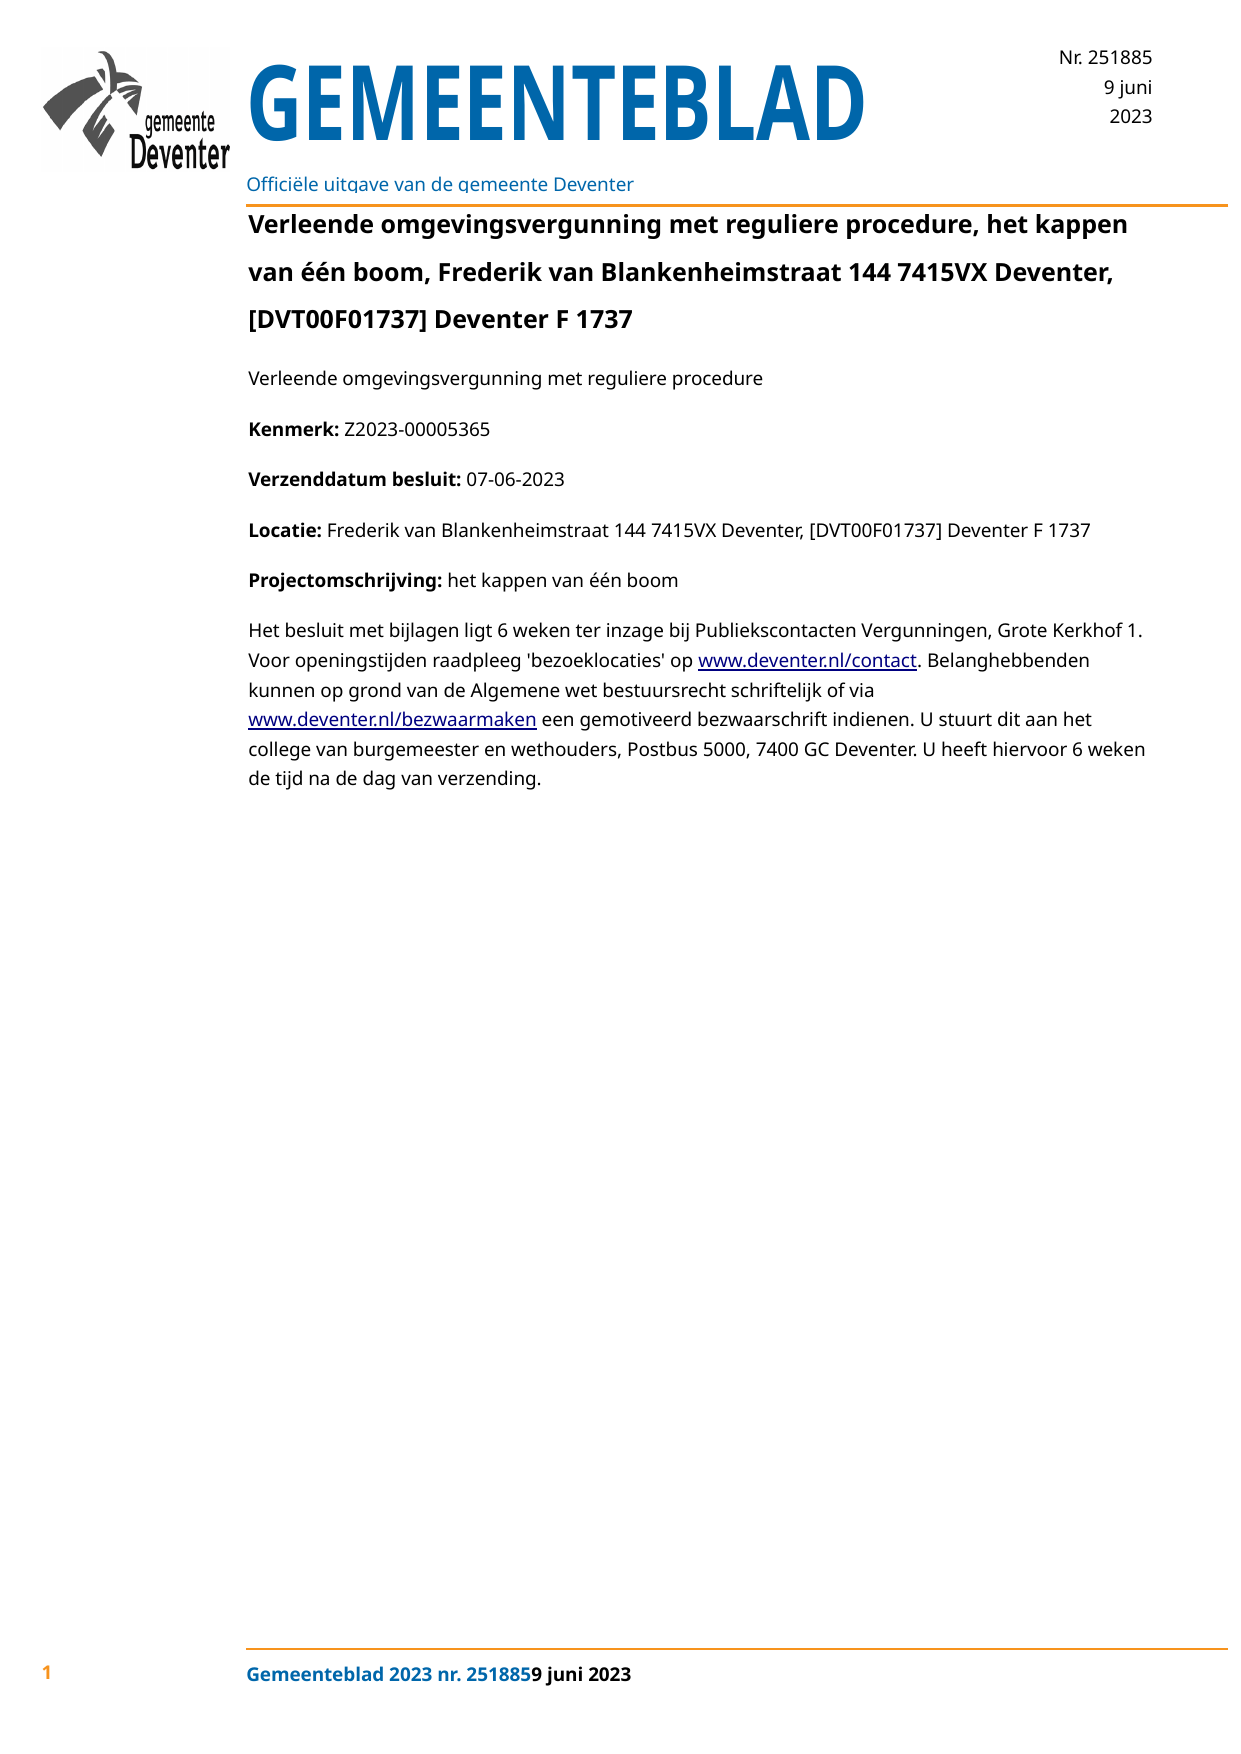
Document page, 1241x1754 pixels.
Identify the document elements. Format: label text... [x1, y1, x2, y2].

text Verleende omgevingsvergunning met reguliere procedure [248, 366, 1152, 391]
text Het besluit met bijlagen ligt 6 weken ter inzage bij Publiekscontacten Vergunningen, Grote Kerkhof 1. Voor openingstijden raadpleeg 'bezoeklocaties' op www.deventer.nl/contact. Belanghebbenden kunnen op grond van de Algemene wet bestuursrecht schriftelijk of via www.deventer.nl/bezwaarmaken een gemotiveerd bezwaarschrift indienen. U stuurt dit aan het college van burgemeester en wethouders, Postbus 5000, 7400 GC Deventer. U heeft hiervoor 6 weken de tijd na de dag van verzending. [248, 618, 1152, 791]
text Locatie: Frederik van Blankenheimstraat 144 7415VX Deventer, [DVT00F01737] Deventer F 1737 [248, 517, 1152, 542]
text Verleende omgevingsvergunning met reguliere procedure, het kappen van één boom, Frederik van Blankenheimstraat 144 7415VX Deventer, [DVT00F01737] Deventer F 1737 [248, 207, 1152, 336]
text Verzenddatum besluit: 07-06-2023 [248, 466, 1152, 492]
text Kenmerk: Z2023-00005365 [248, 416, 1152, 442]
picture [41, 47, 231, 172]
text Projectomschrijving: het kappen van één boom [248, 567, 1152, 593]
